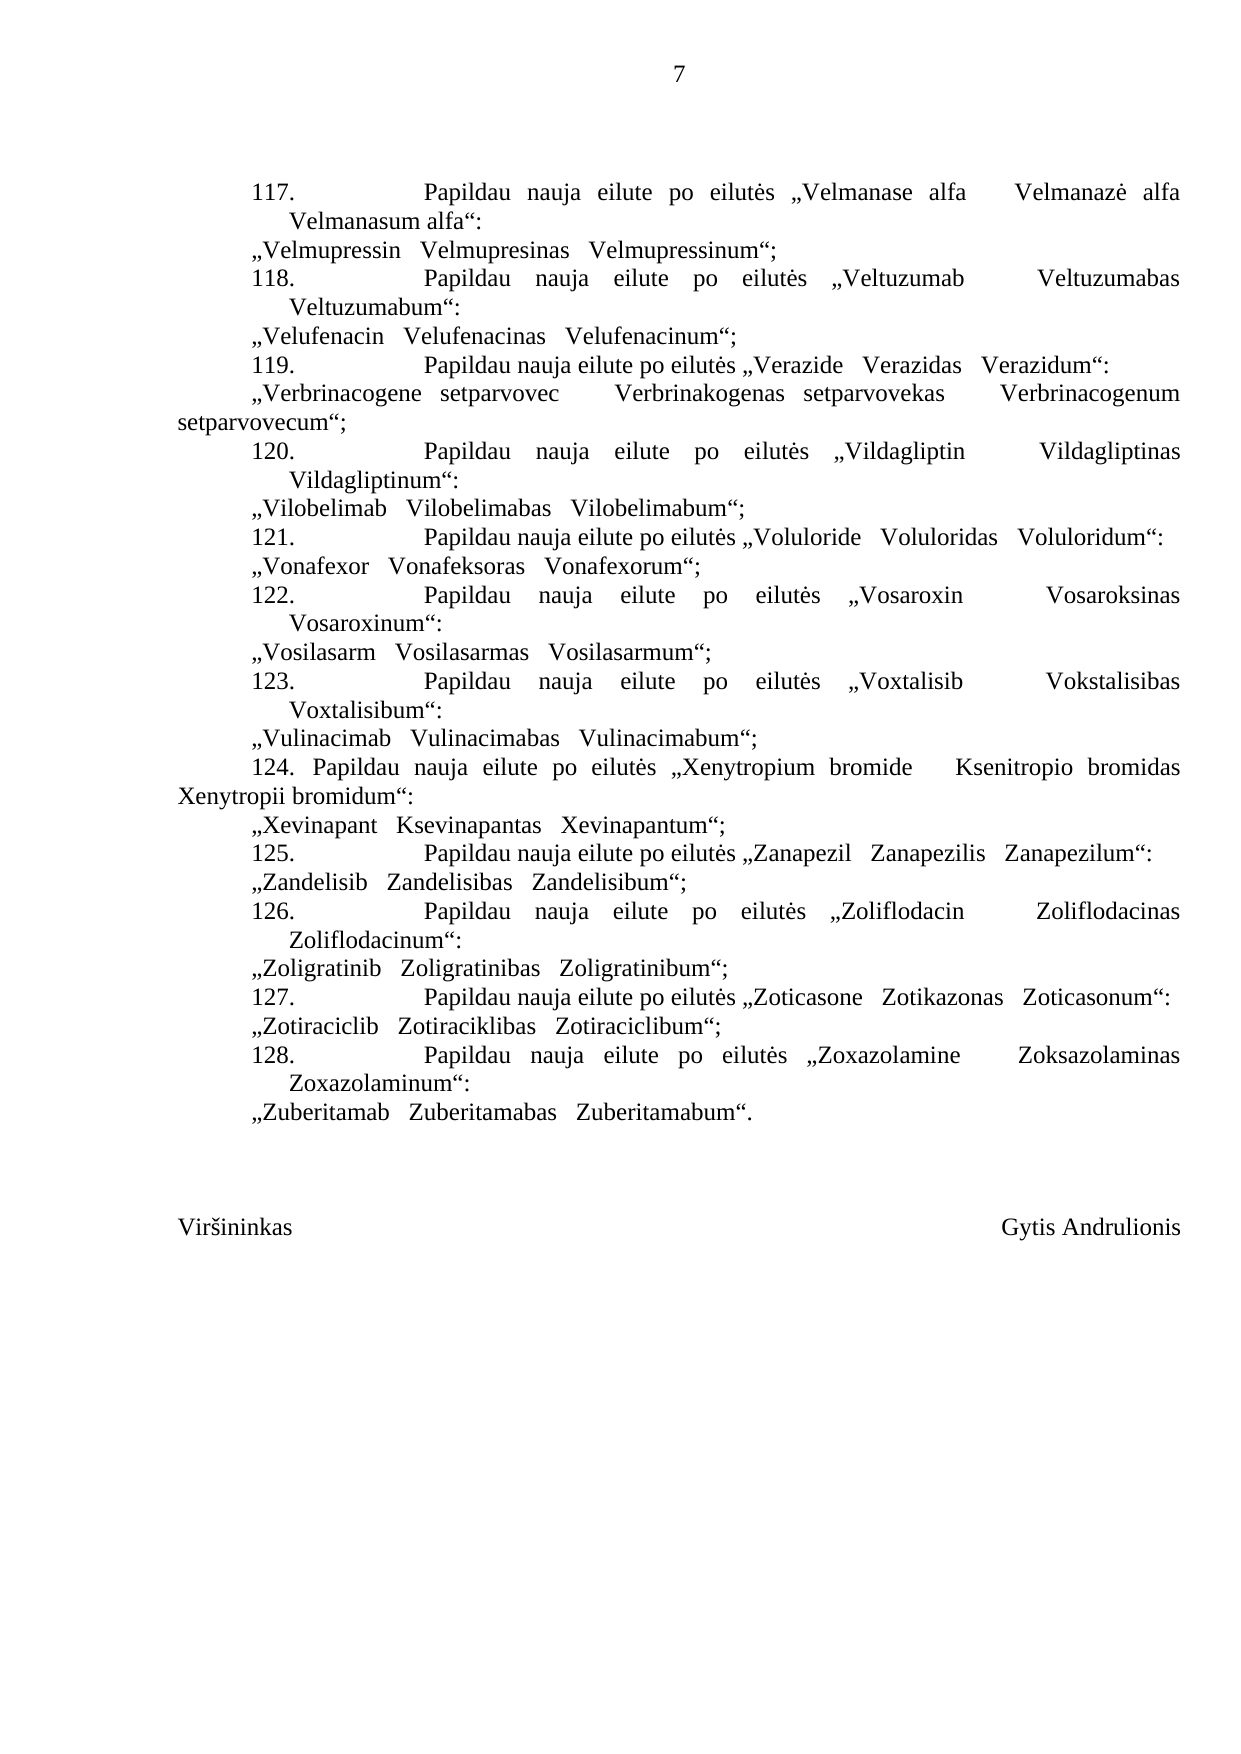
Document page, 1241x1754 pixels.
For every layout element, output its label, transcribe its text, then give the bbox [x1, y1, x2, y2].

text 117. Papildau nauja eilute po eilutės „Velmanase alfa Velmanazė alfa Velmanasum alfa“: [251, 177, 1181, 235]
text 123. Papildau nauja eilute po eilutės „Voxtalisib Vokstalisibas Voxtalisibum“: [251, 666, 1181, 723]
text 121. Papildau nauja eilute po eilutės „Voluloride Voluloridas Voluloridum“: [251, 522, 1181, 551]
text „Vonafexor Vonafeksoras Vonafexorum“; [177, 551, 1181, 580]
text 118. Papildau nauja eilute po eilutės „Veltuzumab Veltuzumabas Veltuzumabum“: [251, 263, 1181, 321]
text „Vilobelimab Vilobelimabas Vilobelimabum“; [177, 493, 1181, 522]
text „Vulinacimab Vulinacimabas Vulinacimabum“; [177, 723, 1181, 752]
text „Xevinapant Ksevinapantas Xevinapantum“; [177, 810, 1181, 838]
text 127. Papildau nauja eilute po eilutės „Zoticasone Zotikazonas Zoticasonum“: [251, 982, 1181, 1011]
text „Verbrinacogene setparvovec Verbrinakogenas setparvovekas Verbrinacogenum setparvovecum“; [177, 378, 1181, 436]
text 120. Papildau nauja eilute po eilutės „Vildagliptin Vildagliptinas Vildagliptinum“: [251, 436, 1181, 493]
text „Vosilasarm Vosilasarmas Vosilasarmum“; [177, 637, 1181, 666]
text „Velmupressin Velmupresinas Velmupressinum“; [177, 235, 1181, 263]
text 122. Papildau nauja eilute po eilutės „Vosaroxin Vosaroksinas Vosaroxinum“: [251, 580, 1181, 637]
text „Zoligratinib Zoligratinibas Zoligratinibum“; [177, 953, 1181, 982]
text 125. Papildau nauja eilute po eilutės „Zanapezil Zanapezilis Zanapezilum“: [251, 838, 1181, 867]
text „Zuberitamab Zuberitamabas Zuberitamabum“. [177, 1097, 1181, 1126]
text 119. Papildau nauja eilute po eilutės „Verazide Verazidas Verazidum“: [251, 350, 1181, 378]
text „Zandelisib Zandelisibas Zandelisibum“; [177, 867, 1181, 896]
text „Velufenacin Velufenacinas Velufenacinum“; [177, 321, 1181, 350]
text 126. Papildau nauja eilute po eilutės „Zoliflodacin Zoliflodacinas Zoliflodacinum“: [251, 896, 1181, 953]
text „Zotiraciclib Zotiraciklibas Zotiraciclibum“; [177, 1011, 1181, 1040]
text Viršininkas Gytis Andrulionis [177, 1212, 1181, 1241]
text 128. Papildau nauja eilute po eilutės „Zoxazolamine Zoksazolaminas Zoxazolaminum“: [251, 1040, 1181, 1097]
text 124. Papildau nauja eilute po eilutės „Xenytropium bromide Ksenitropio bromidas Xenytropii bromidum“: [177, 752, 1181, 810]
